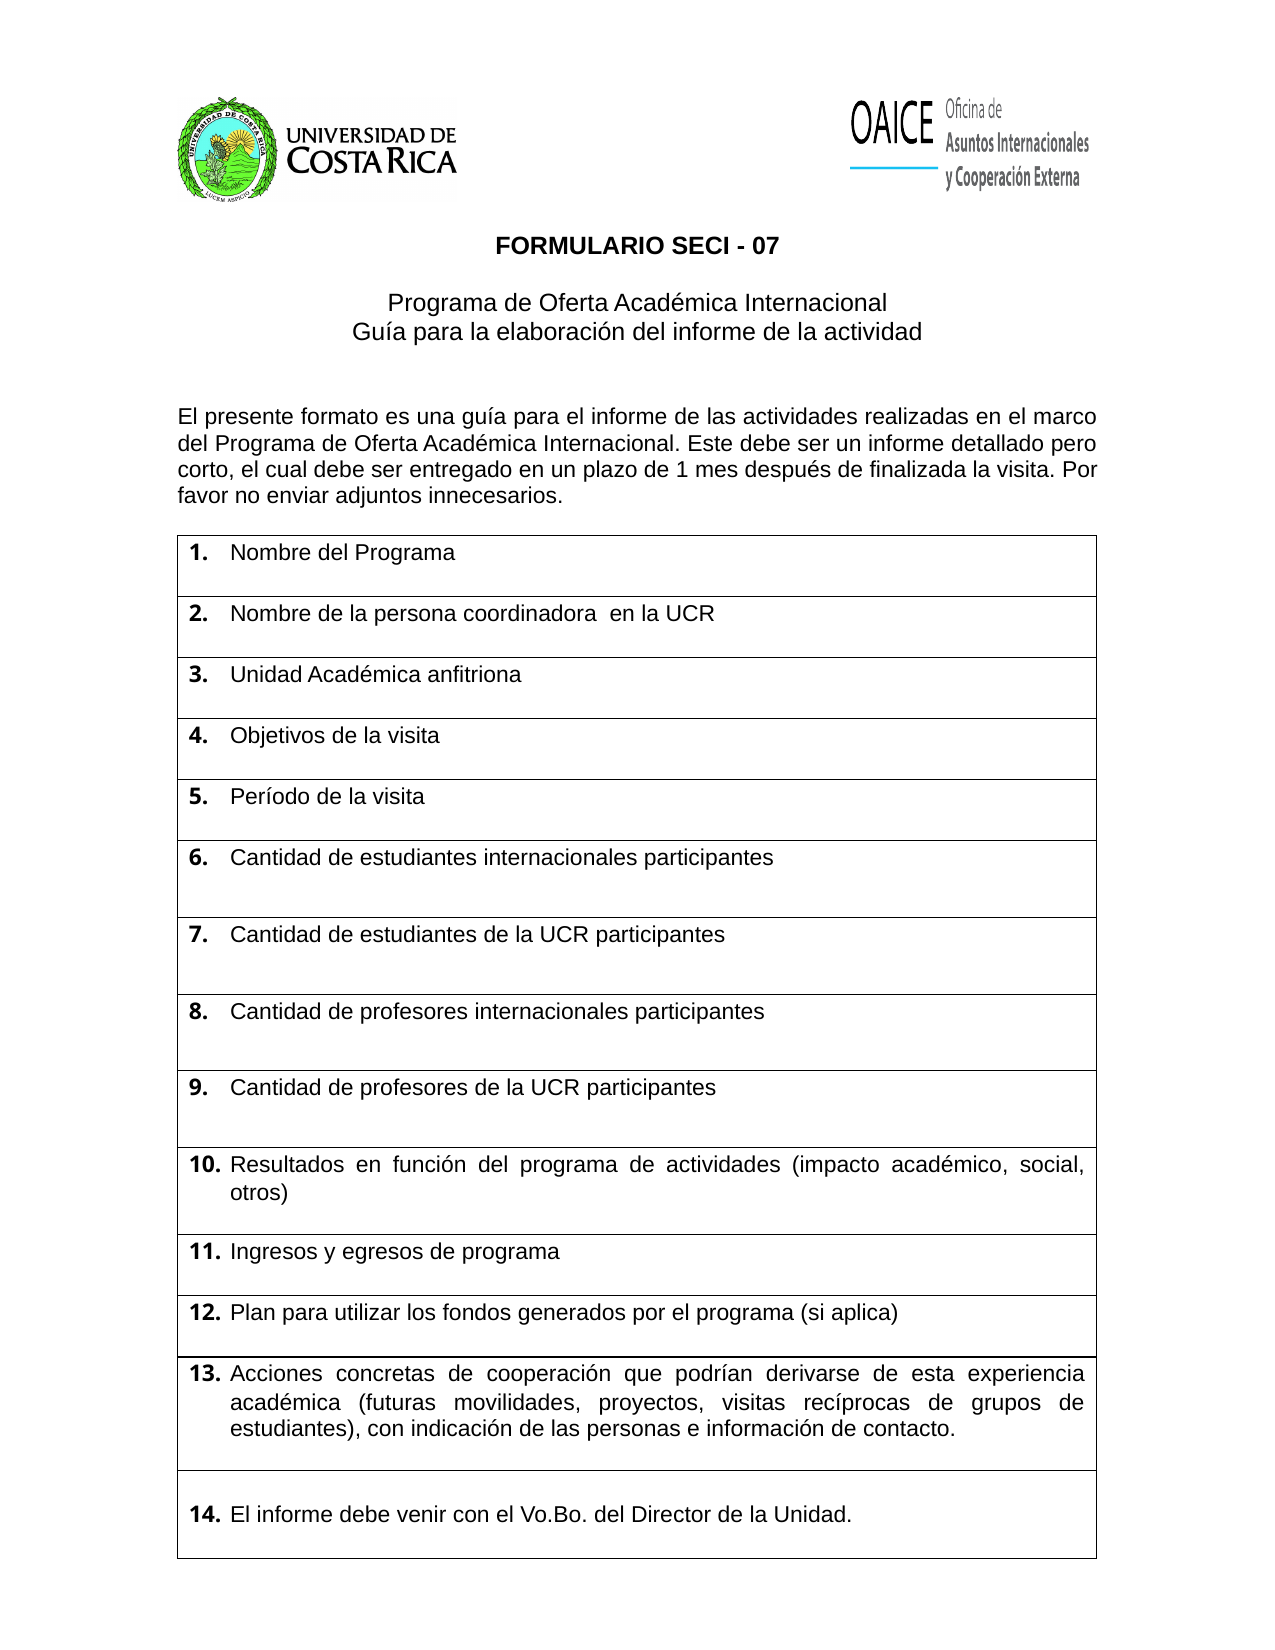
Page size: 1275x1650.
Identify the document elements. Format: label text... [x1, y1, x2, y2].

table_cell Cantidad de profesores de la UCR participantes [178, 1071, 1096, 1147]
text FORMULARIO SECI - 07 [177, 231, 1098, 259]
table_cell Acciones concretas de cooperación que podrían derivarse de esta experiencia académica (futuras movilidades, proyectos, visitas recíprocas de grupos de estudiantes), con indicación de las personas e información de contacto. [178, 1358, 1096, 1470]
table_cell Resultados en función del programa de actividades (impacto académico, social, otros) [178, 1148, 1096, 1234]
table_cell Ingresos y egresos de programa [178, 1235, 1096, 1295]
table_cell Cantidad de estudiantes internacionales participantes [178, 841, 1096, 917]
text Programa de Oferta Académica Internacional [177, 288, 1098, 317]
table_cell Cantidad de estudiantes de la UCR participantes [178, 918, 1096, 993]
text Guía para la elaboración del informe de la actividad [177, 317, 1098, 346]
table_cell Cantidad de profesores internacionales participantes [178, 995, 1096, 1070]
table_cell Período de la visita [178, 780, 1096, 840]
table_cell El informe debe venir con el Vo.Bo. del Director de la Unidad. [178, 1471, 1096, 1557]
text El presente formato es una guía para el informe de las actividades realizadas en el marco del Programa de Oferta Académica Internacional. Este debe ser un informe detallado pero corto, el cual debe ser entregado en un plazo de 1 mes después de finalizada la visita. Por favor no enviar adjuntos innecesarios. [177, 403, 1098, 509]
table_cell Objetivos de la visita [178, 719, 1096, 779]
table_cell Nombre de la persona coordinadora en la UCR [178, 597, 1096, 657]
table_cell Plan para utilizar los fondos generados por el programa (si aplica) [178, 1296, 1096, 1356]
table_header Nombre del Programa [178, 536, 1096, 596]
table_cell Unidad Académica anfitriona [178, 658, 1096, 718]
